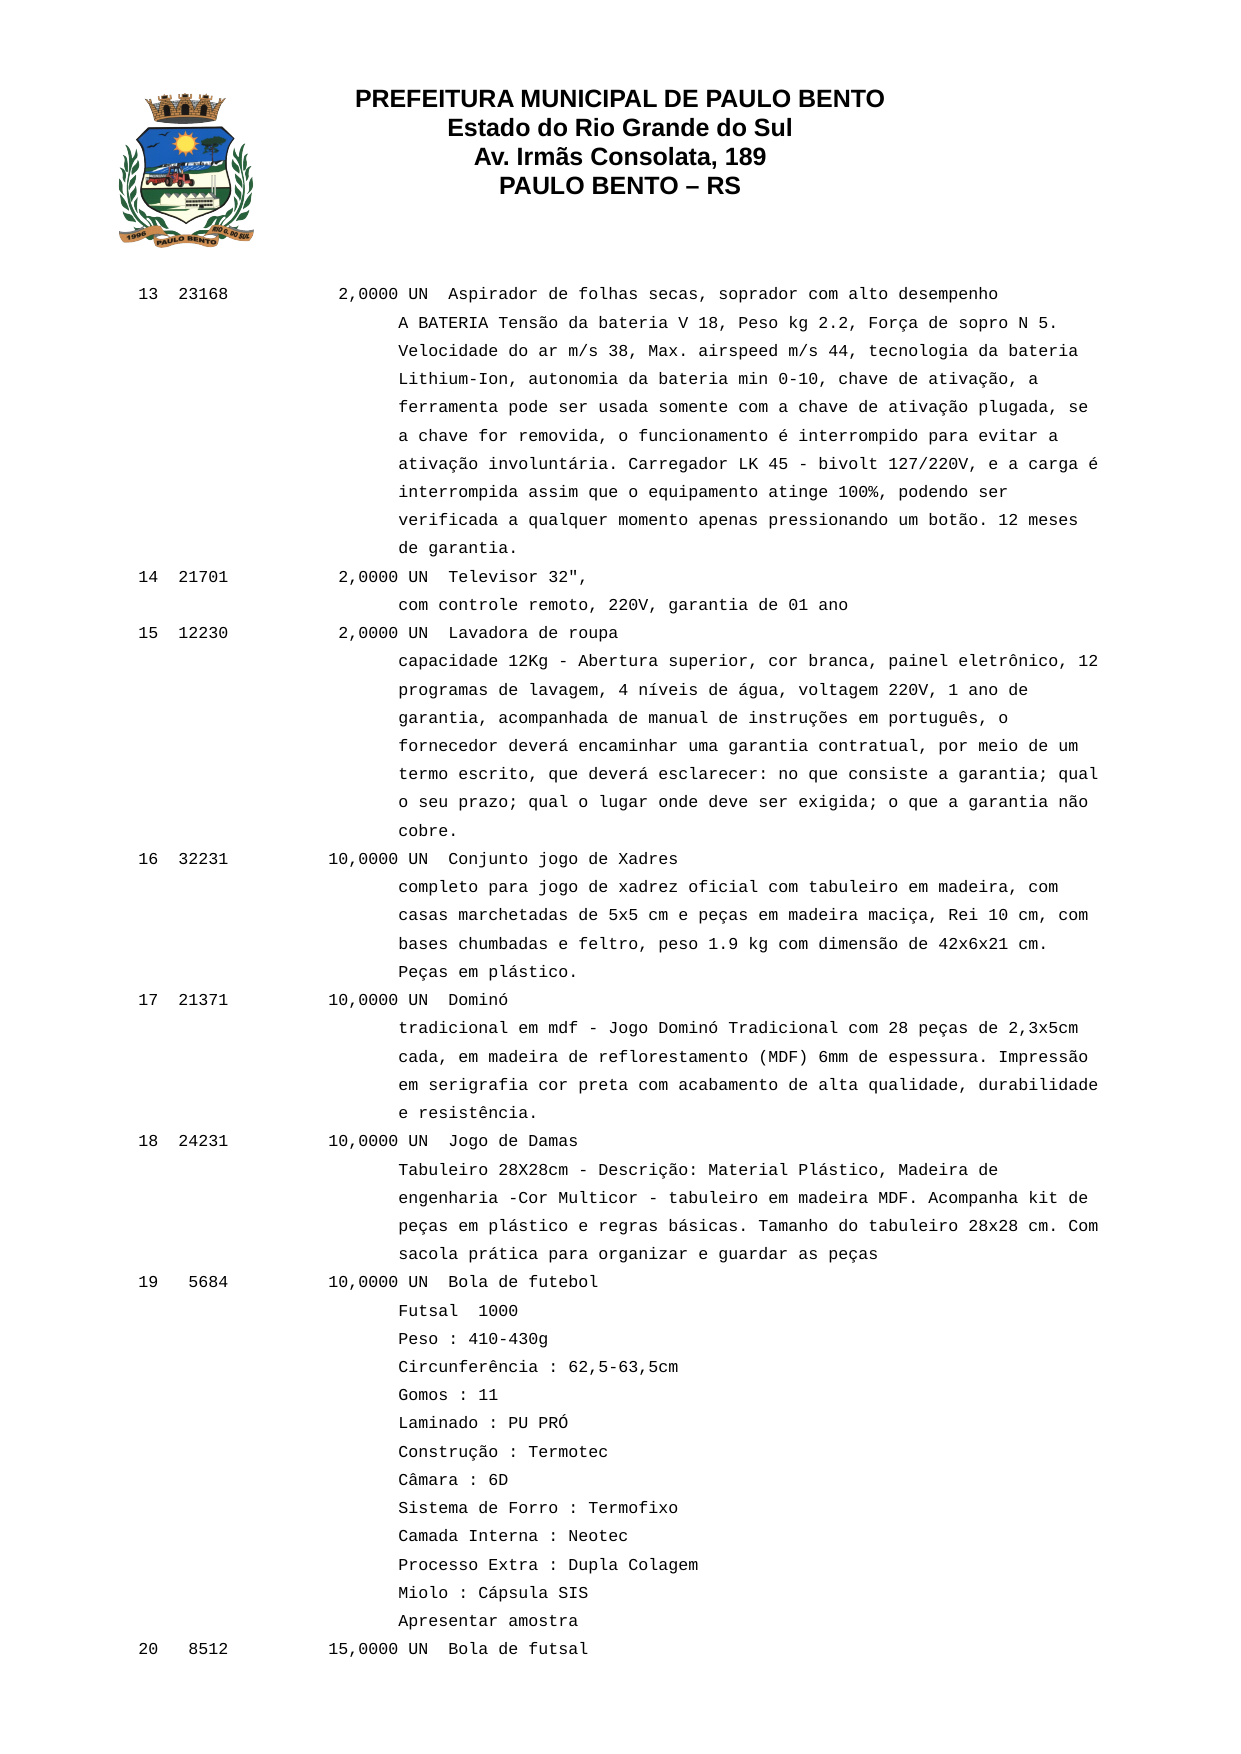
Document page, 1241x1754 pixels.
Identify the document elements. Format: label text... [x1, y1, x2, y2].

text 13 23168 2,0000 UN Aspirador de folhas secas, soprador com alto desempenho A BATERIA Tensão da bateria V 18, Peso kg 2.2, Força de sopro N 5. Velocidade do ar m/s 38, Max. airspeed m/s 44, tecnologia da bateria Lithium-Ion, autonomia da bateria min 0-10, chave de ativação, a ferramenta pode ser usada somente com a chave de ativação plugada, se a chave for removida, o funcionamento é interrompido para evitar a ativação involuntária. Carregador LK 45 - bivolt 127/220V, e a carga é interrompida assim que o equipamento atinge 100%, podendo ser verificada a qualquer momento apenas pressionando um botão. 12 meses de garantia. 14 21701 2,0000 UN Televisor 32", com controle remoto, 220V, garantia de 01 ano 15 12230 2,0000 UN Lavadora de roupa capacidade 12Kg - Abertura superior, cor branca, painel eletrônico, 12 programas de lavagem, 4 níveis de água, voltagem 220V, 1 ano de garantia, acompanhada de manual de instruções em português, o fornecedor deverá encaminhar uma garantia contratual, por meio de um termo escrito, que deverá esclarecer: no que consiste a garantia; qual o seu prazo; qual o lugar onde deve ser exigida; o que a garantia não cobre. 16 32231 10,0000 UN Conjunto jogo de Xadres completo para jogo de xadrez oficial com tabuleiro em madeira, com casas marchetadas de 5x5 cm e peças em madeira maciça, Rei 10 cm, com bases chumbadas e feltro, peso 1.9 kg com dimensão de 42x6x21 cm. Peças em plástico. 17 21371 10,0000 UN Dominó tradicional em mdf - Jogo Dominó Tradicional com 28 peças de 2,3x5cm cada, em madeira de reflorestamento (MDF) 6mm de espessura. Impressão em serigrafia cor preta com acabamento de alta qualidade, durabilidade e resistência. 18 24231 10,0000 UN Jogo de Damas Tabuleiro 28X28cm - Descrição: Material Plástico, Madeira de engenharia -Cor Multicor - tabuleiro em madeira MDF. Acompanha kit de peças em plástico e regras básicas. Tamanho do tabuleiro 28x28 cm. Com sacola prática para organizar e guardar as peças 19 5684 10,0000 UN Bola de futebol Futsal 1000 Peso : 410-430g Circunferência : 62,5-63,5cm Gomos : 11 Laminado : PU PRÓ Construção : Termotec Câmara : 6D Sistema de Forro : Termofixo Camada Interna : Neotec Processo Extra : Dupla Colagem Miolo : Cápsula SIS Apresentar amostra 20 8512 15,0000 UN Bola de futsal [118, 286, 1122, 1660]
picture [118, 93, 254, 248]
